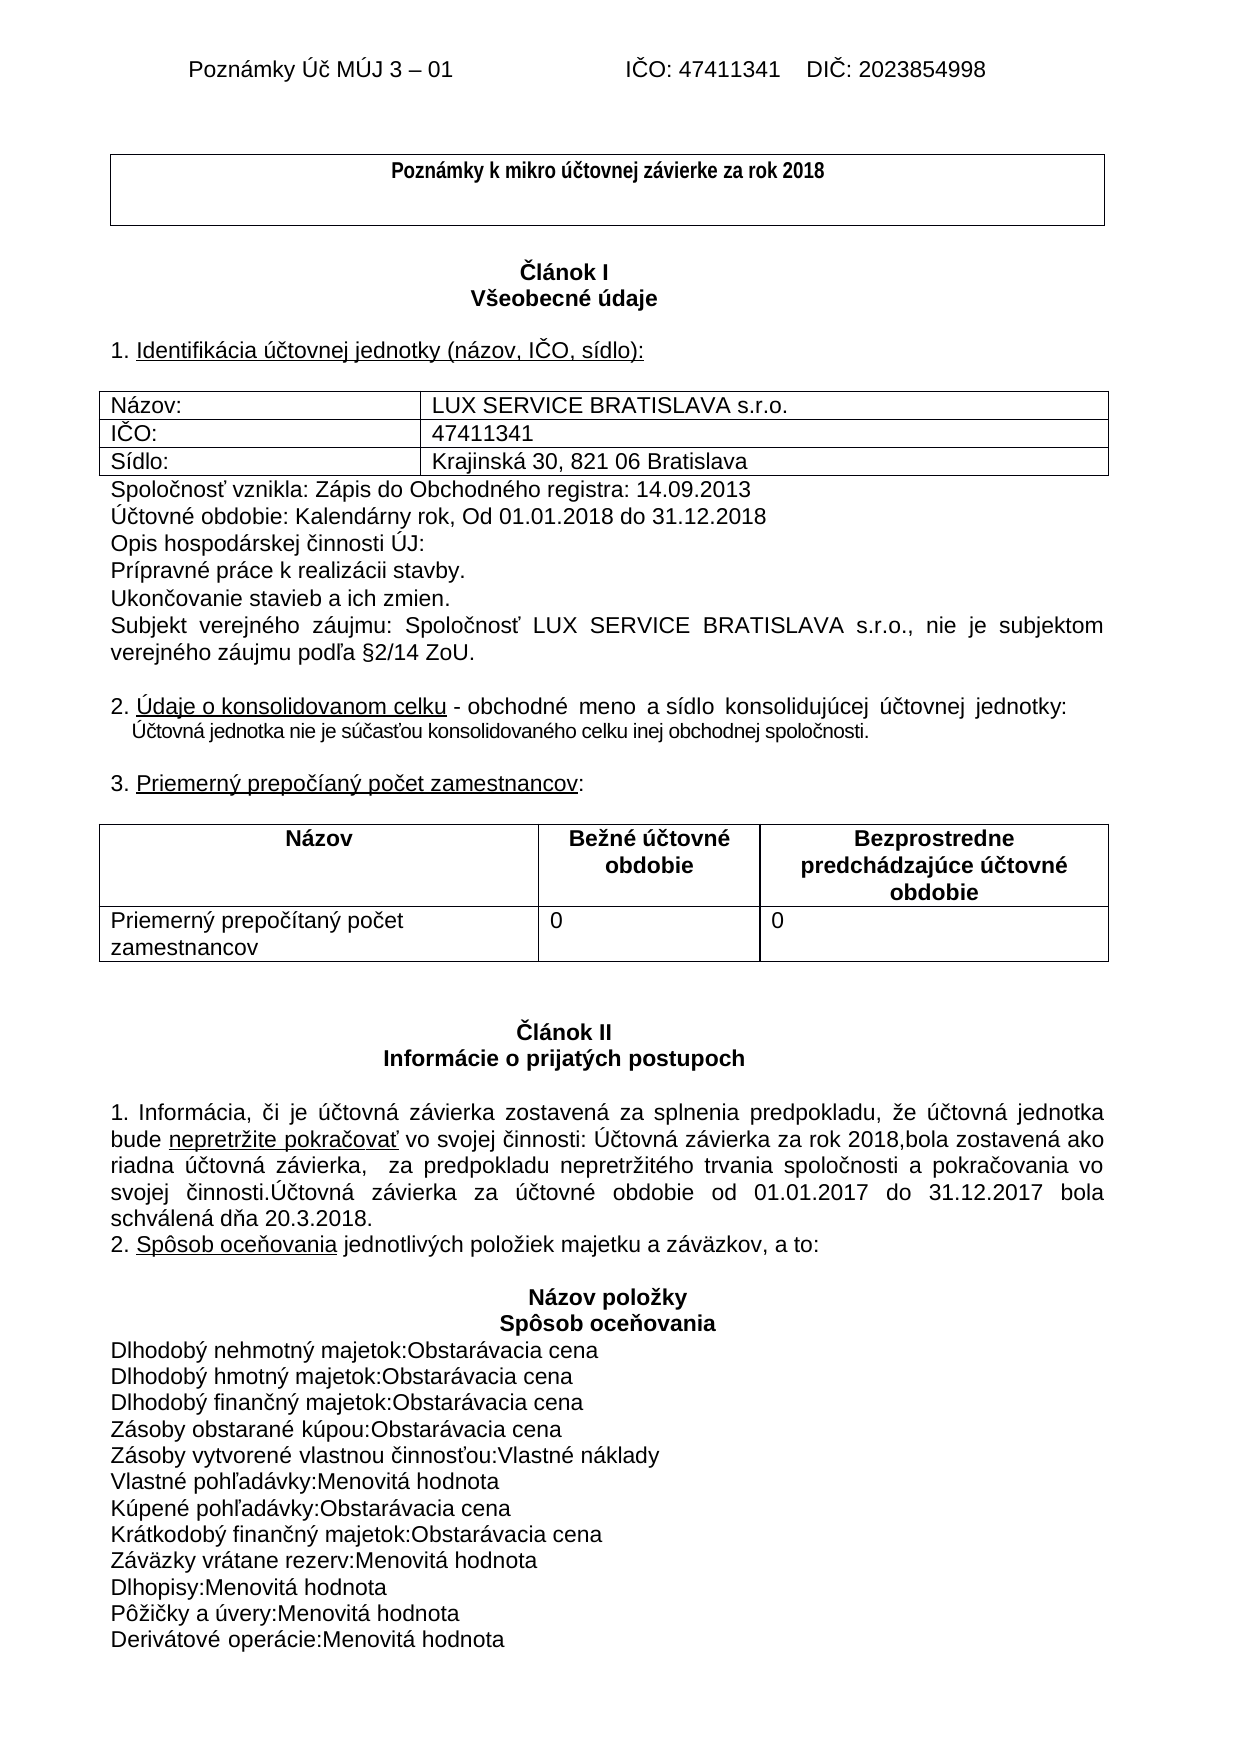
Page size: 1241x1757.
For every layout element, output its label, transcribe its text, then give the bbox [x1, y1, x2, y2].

table_cell 0 [761, 907, 1108, 961]
text Účtovné obdobie: Kalendárny rok, Od 01.01.2018 do 31.12.2018 [110, 503, 1105, 530]
text Opis hospodárskej činnosti ÚJ: [110, 530, 1105, 557]
table_header Názov: [100, 392, 420, 419]
text Zásoby vytvorené vlastnou činnosťou:Vlastné náklady [110, 1442, 1105, 1468]
text Dlhodobý hmotný majetok:Obstarávacia cena [110, 1363, 1105, 1389]
text Všeobecné údaje [110, 285, 1017, 311]
subtitle Článok II [110, 1018, 1017, 1045]
text Vlastné pohľadávky:Menovitá hodnota [110, 1468, 1105, 1495]
text Dlhopisy:Menovitá hodnota [110, 1574, 1105, 1600]
table_cell IČO: [100, 420, 420, 447]
text Názov položky [110, 1284, 1105, 1310]
text Derivátové operácie:Menovitá hodnota [110, 1626, 1105, 1653]
text Dlhodobý nehmotný majetok:Obstarávacia cena [110, 1337, 1105, 1363]
table_cell Priemerný prepočítaný počet zamestnancov [100, 907, 538, 961]
text Subjekt verejného záujmu: Spoločnosť LUX SERVICE BRATISLAVA s.r.o., nie je subjektom verejného záujmu podľa §2/14 ZoU. [110, 611, 1105, 666]
text Spôsob oceňovania [110, 1310, 1105, 1337]
text 3. Priemerný prepočíaný počet zamestnancov: [110, 769, 1105, 796]
table_header Bezprostredne predchádzajúce účtovné obdobie [761, 825, 1108, 906]
table_cell 0 [539, 907, 759, 961]
text Ukončovanie stavieb a ich zmien. [110, 584, 1105, 611]
text Krátkodobý finančný majetok:Obstarávacia cena [110, 1521, 1105, 1547]
text Kúpené pohľadávky:Obstarávacia cena [110, 1495, 1105, 1521]
text 2. Údaje o konsolidovanom celku - obchodné meno a sídlo konsolidujúcej účtovnej jednotky: [110, 693, 1105, 719]
text Účtovná jednotka nie je súčasťou konsolidovaného celku inej obchodnej spoločnosti. [110, 719, 1105, 743]
text Záväzky vrátane rezerv:Menovitá hodnota [110, 1547, 1105, 1574]
text Informácie o prijatých postupoch [110, 1045, 1018, 1071]
table_cell Sídlo: [100, 448, 420, 475]
table_cell 47411341 [421, 420, 1108, 447]
table_header LUX SERVICE BRATISLAVA s.r.o. [421, 392, 1108, 419]
table_cell Krajinská 30, 821 06 Bratislava [421, 448, 1108, 475]
text Poznámky k mikro účtovnej závierke za rok 2018 [111, 155, 1104, 184]
text Spoločnosť vznikla: Zápis do Obchodného registra: 14.09.2013 [110, 476, 1105, 503]
text 1. Informácia, či je účtovná závierka zostavená za splnenia predpokladu, že účtovná jednotka bude nepretržite pokračovať vo svojej činnosti: Účtovná závierka za rok 2018,bola zostavená ako riadna účtovná závierka, za predpokladu nepretržitého trvania spoločnosti a pokračovania vo svojej činnosti.Účtovná závierka za účtovné obdobie od 01.01.2017 do 31.12.2017 bola schválená dňa 20.3.2018. [110, 1099, 1105, 1231]
subtitle Článok I [110, 259, 1018, 285]
table_header Bežné účtovné obdobie [539, 825, 759, 906]
text Prípravné práce k realizácii stavby. [110, 557, 1105, 584]
text 1. Identifikácia účtovnej jednotky (názov, IČO, sídlo): [110, 337, 1105, 363]
text Zásoby obstarané kúpou:Obstarávacia cena [110, 1416, 1105, 1442]
text 2. Spôsob oceňovania jednotlivých položiek majetku a záväzkov, a to: [110, 1231, 1105, 1257]
text Pôžičky a úvery:Menovitá hodnota [110, 1600, 1105, 1626]
table_header Názov [100, 825, 538, 906]
text Dlhodobý finančný majetok:Obstarávacia cena [110, 1389, 1105, 1416]
